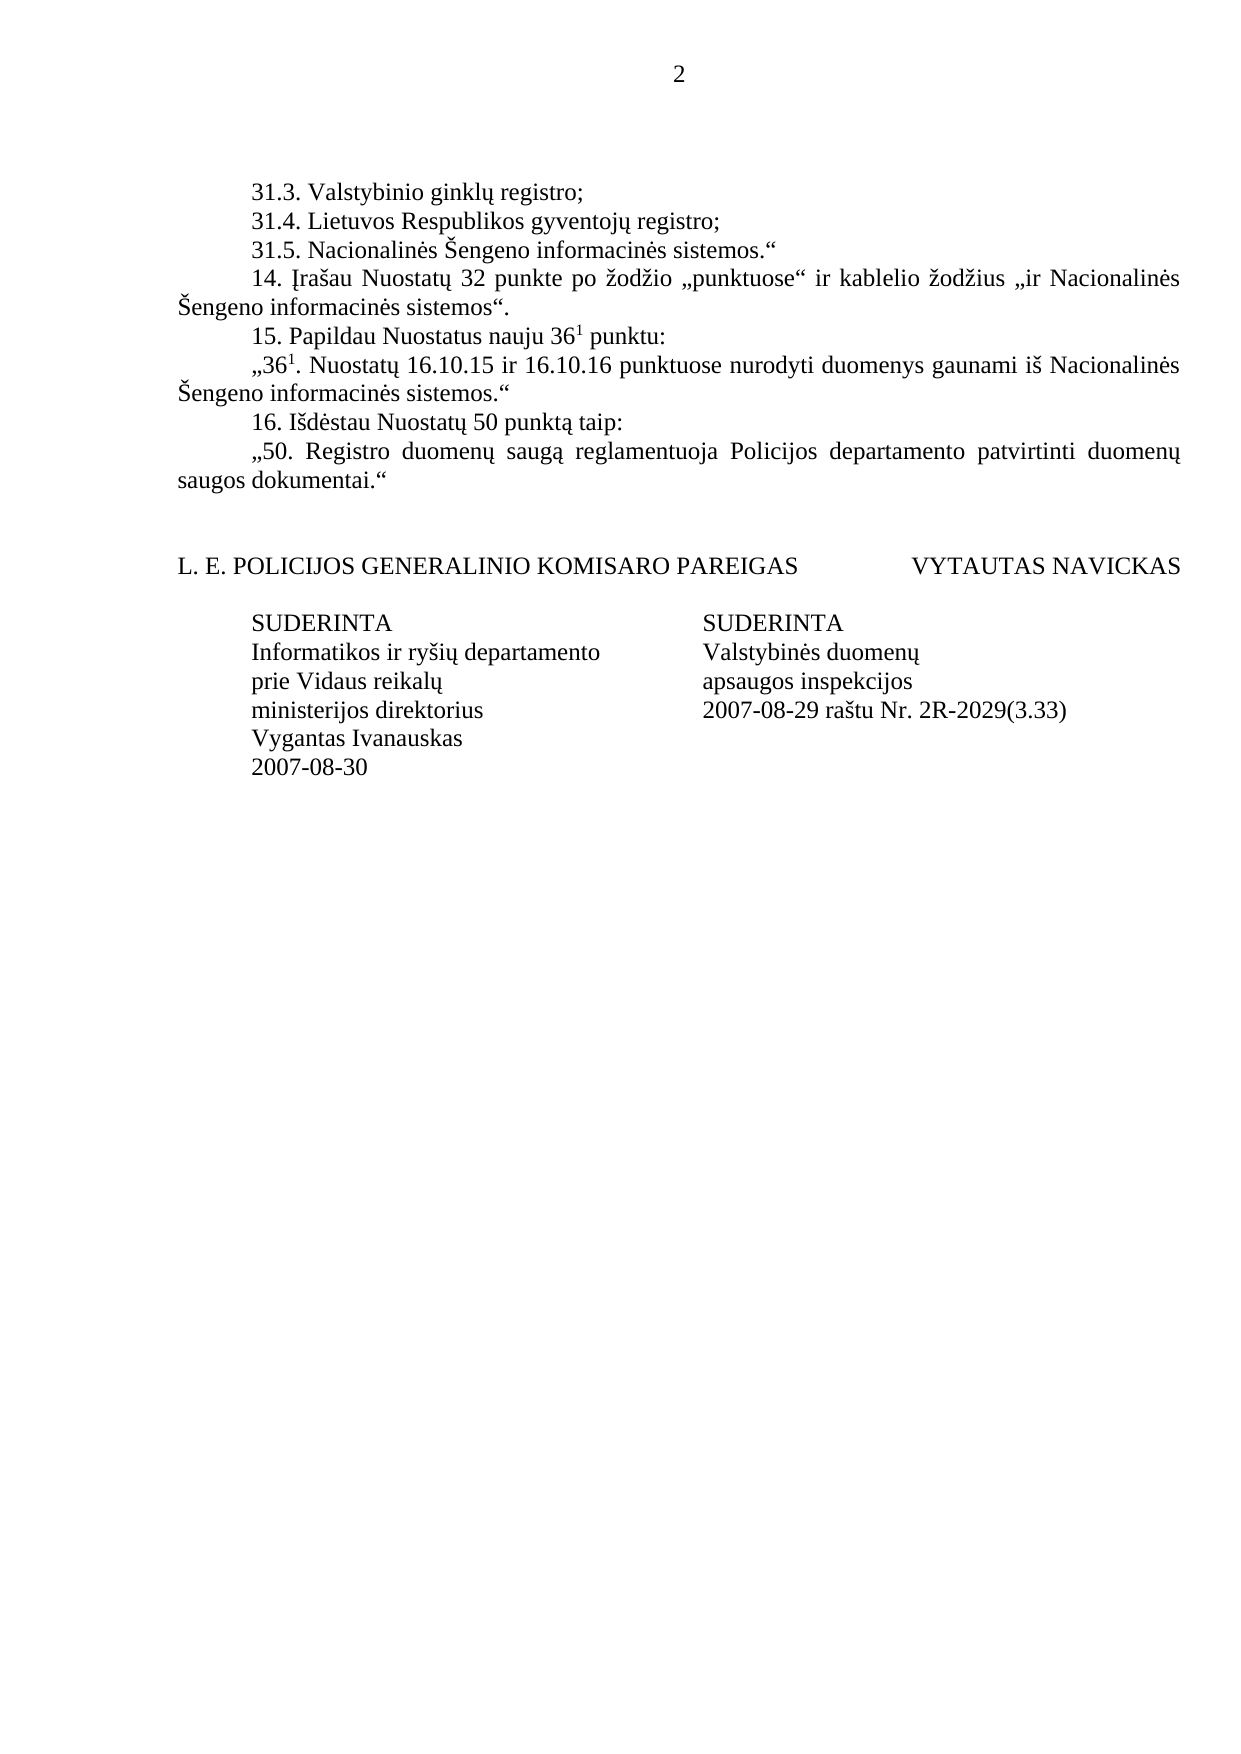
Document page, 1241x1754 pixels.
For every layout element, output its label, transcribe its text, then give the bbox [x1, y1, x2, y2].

text 16. Išdėstau Nuostatų 50 punktą taip: [177, 407, 1181, 436]
text Vygantas Ivanauskas [177, 723, 1181, 752]
text ministerijos direktorius 2007-08-29 raštu Nr. 2R-2029(3.33) [177, 695, 1181, 723]
text 31.4. Lietuvos Respublikos gyventojų registro; [177, 206, 1181, 235]
text SUDERINTA SUDERINTA [177, 608, 1181, 637]
text 14. Įrašau Nuostatų 32 punkte po žodžio „punktuose“ ir kablelio žodžius „ir Nacionalinės Šengeno informacinės sistemos“. [177, 263, 1181, 321]
text Informatikos ir ryšių departamento Valstybinės duomenų [177, 637, 1181, 666]
text 15. Papildau Nuostatus nauju 361 punktu: [177, 321, 1181, 350]
text L. E. POLICIJOS GENERALINIO KOMISARO PAREIGAS VYTAUTAS NAVICKAS [177, 551, 1181, 580]
text 2007-08-30 [177, 752, 1181, 781]
text prie Vidaus reikalų apsaugos inspekcijos [177, 666, 1181, 695]
text „361. Nuostatų 16.10.15 ir 16.10.16 punktuose nurodyti duomenys gaunami iš Nacionalinės Šengeno informacinės sistemos.“ [177, 350, 1181, 407]
text 31.3. Valstybinio ginklų registro; [177, 177, 1181, 206]
text 31.5. Nacionalinės Šengeno informacinės sistemos.“ [177, 235, 1181, 263]
text „50. Registro duomenų saugą reglamentuoja Policijos departamento patvirtinti duomenų saugos dokumentai.“ [177, 436, 1181, 493]
